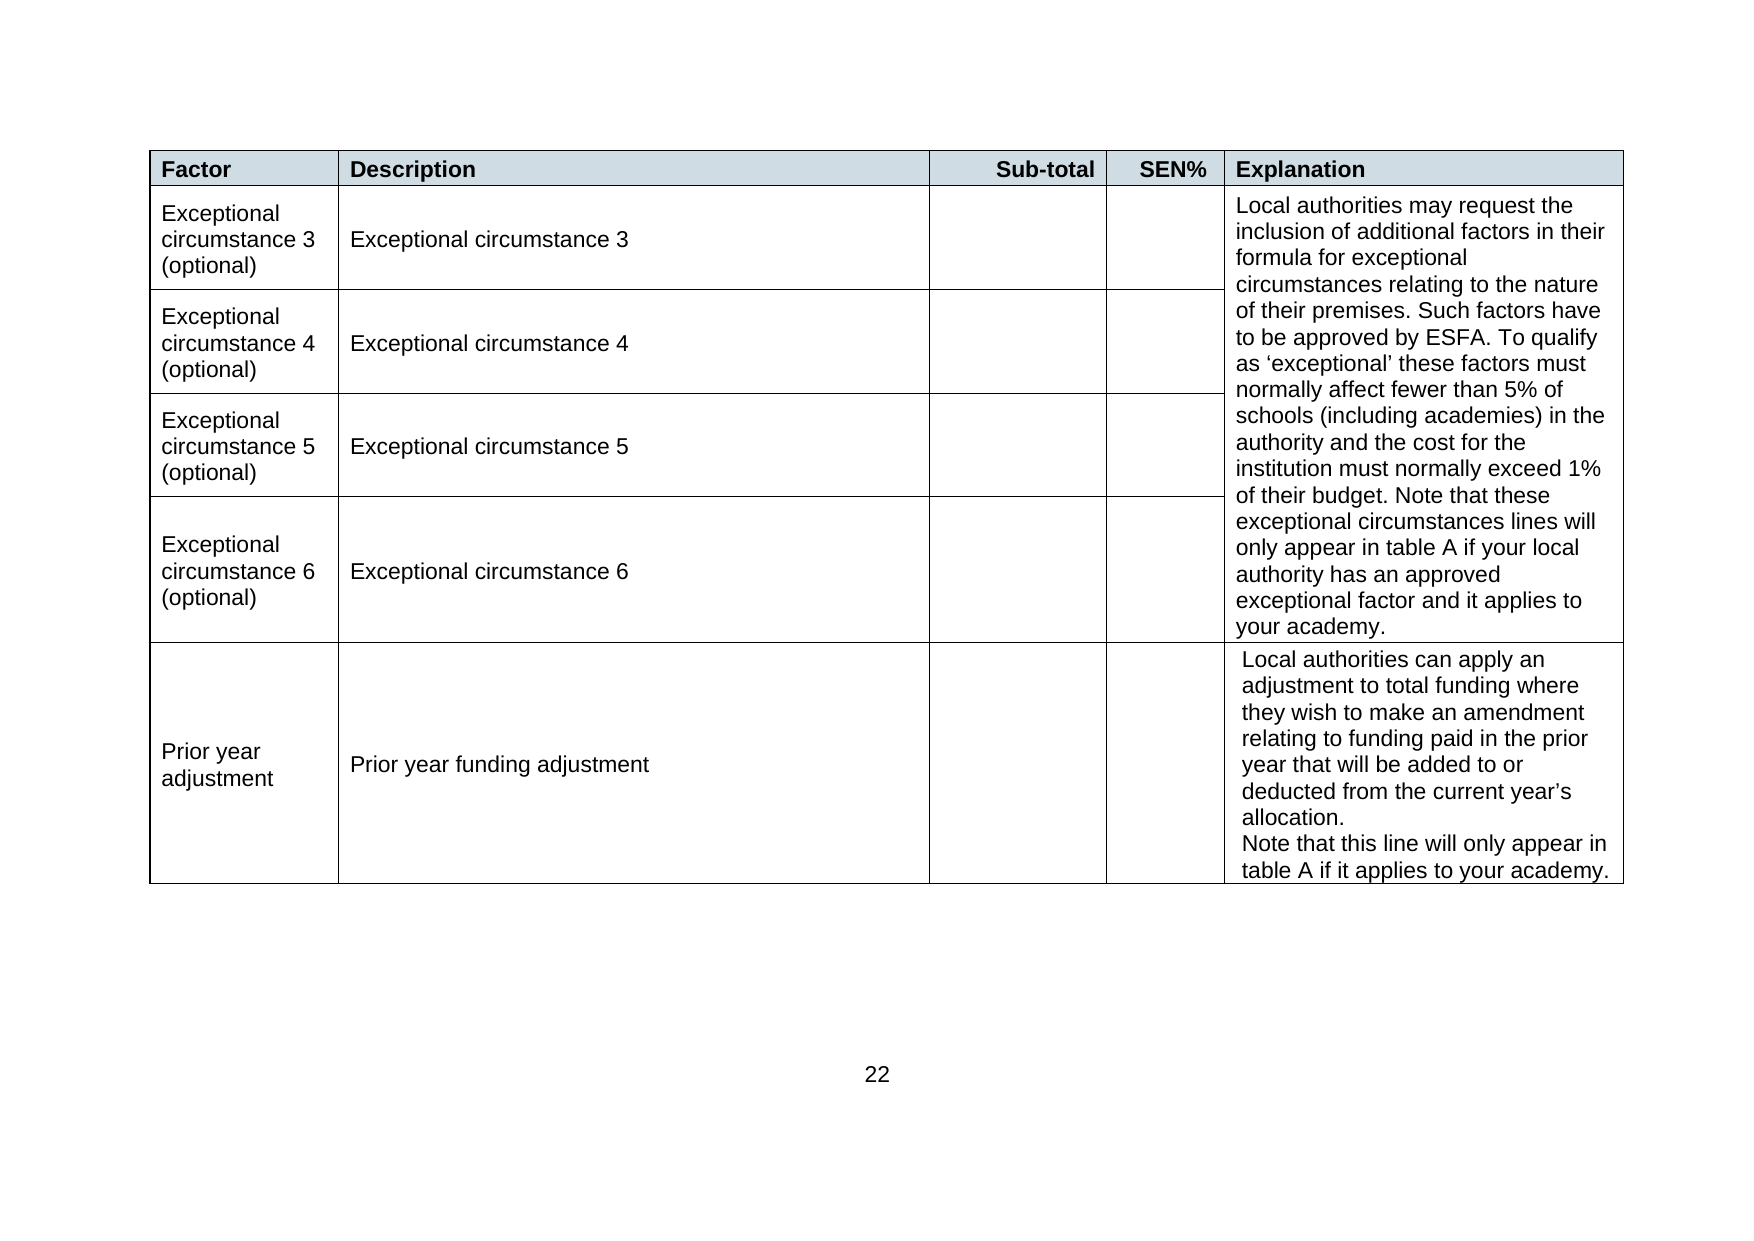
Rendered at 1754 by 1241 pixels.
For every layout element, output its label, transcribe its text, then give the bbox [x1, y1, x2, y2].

table_cell [1107, 394, 1224, 496]
table_cell Exceptional circumstance 3 [339, 186, 929, 289]
table_cell Exceptional circumstance 6 [339, 497, 929, 642]
table_cell [1107, 643, 1224, 883]
table_cell [930, 186, 1106, 289]
table_cell [930, 394, 1106, 496]
table_cell Prior year adjustment [151, 643, 338, 883]
table_cell [1107, 497, 1224, 642]
table_cell Exceptional circumstance 5 (optional) [151, 394, 338, 496]
table_cell [930, 497, 1106, 642]
table_cell Local authorities can apply an adjustment to total funding where they wish to make an amendment relating to funding paid in the prior year that will be added to or deducted from the current year’s allocation. Note that this line will only appear in table A if it applies to your academy. [1225, 643, 1623, 883]
table_cell [930, 643, 1106, 883]
table_cell Exceptional circumstance 4 [339, 290, 929, 392]
table_cell Exceptional circumstance 6 (optional) [151, 497, 338, 642]
table_cell Local authorities may request the inclusion of additional factors in their formula for exceptional circumstances relating to the nature of their premises. Such factors have to be approved by ESFA. To qualify as ‘exceptional’ these factors must normally affect fewer than 5% of schools (including academies) in the authority and the cost for the institution must normally exceed 1% of their budget. Note that these exceptional circumstances lines will only appear in table A if your local authority has an approved exceptional factor and it applies to your academy. [1225, 186, 1623, 642]
table_cell [1107, 186, 1224, 289]
table_header SEN% [1107, 151, 1224, 185]
table_cell Exceptional circumstance 4 (optional) [151, 290, 338, 392]
table_cell Exceptional circumstance 5 [339, 394, 929, 496]
table_cell [930, 290, 1106, 392]
table_cell [1107, 290, 1224, 392]
table_cell Prior year funding adjustment [339, 643, 929, 883]
table_header Sub-total [930, 151, 1106, 185]
table_header Factor [151, 151, 338, 185]
table_header Description [339, 151, 929, 185]
table_header Explanation [1225, 151, 1623, 185]
table_cell Exceptional circumstance 3 (optional) [151, 186, 338, 289]
